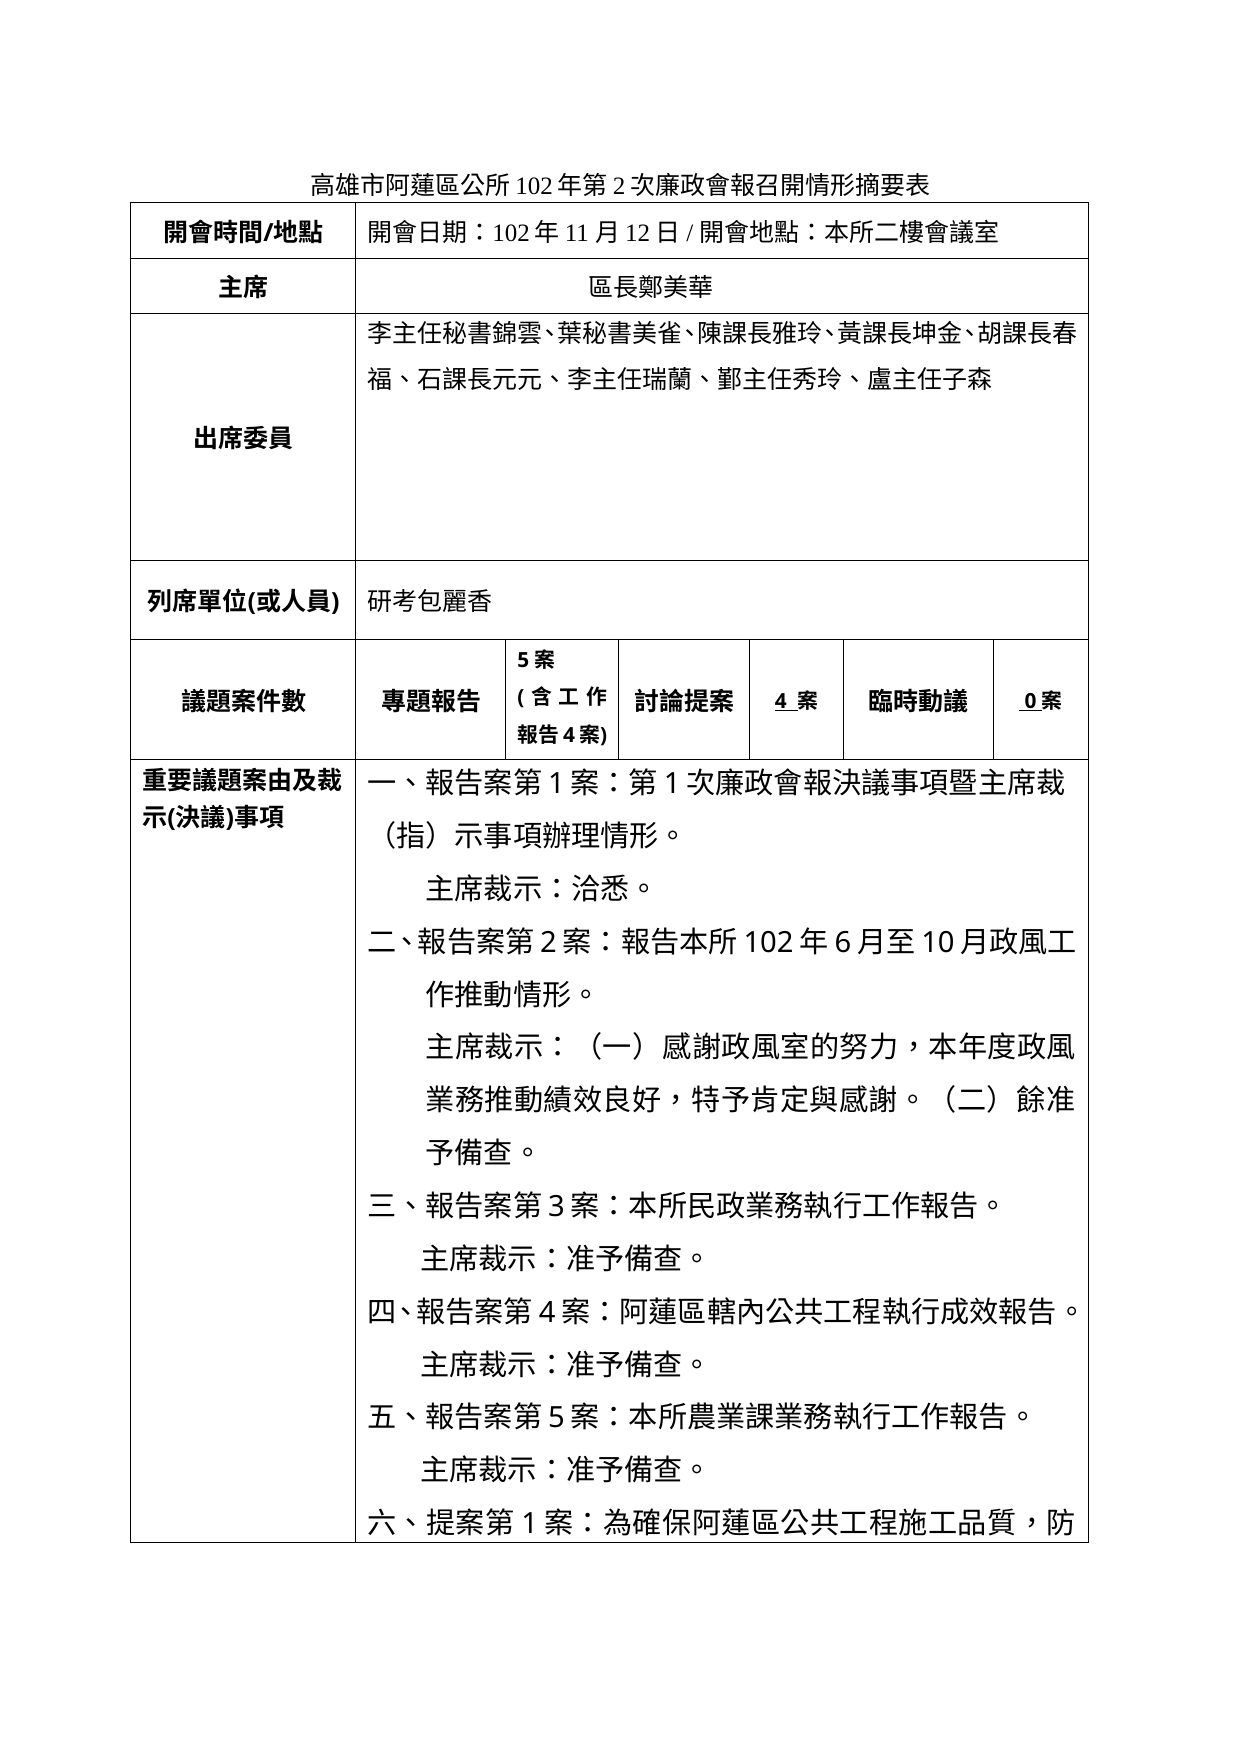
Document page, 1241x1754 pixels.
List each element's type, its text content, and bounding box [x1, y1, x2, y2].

table_cell 重要議題案由及裁示(決議)事項 [131, 760, 355, 1542]
table_cell 區長鄭美華 [356, 259, 1088, 313]
table_cell 李主任秘書錦雲、葉秘書美雀、陳課長雅玲、黃課長坤金、胡課長春福、石課長元元、李主任瑞蘭、鄞主任秀玲、盧主任子森 [356, 314, 1088, 559]
table_cell 臨時動議 [844, 640, 993, 759]
table_cell 專題報告 [356, 640, 505, 759]
table_cell 研考包麗香 [356, 561, 1088, 638]
table_cell 0 案 [994, 640, 1088, 759]
text 高雄市阿蓮區公所102年第2次廉政會報召開情形摘要表 [187, 164, 1053, 202]
table_cell 討論提案 [619, 640, 749, 759]
table_cell 4 案 [750, 640, 843, 759]
table_header 開會日期：102年11 月12日 / 開會地點：本所二樓會議室 [356, 203, 1088, 258]
table_cell 列席單位(或人員) [131, 561, 355, 638]
table_cell 主席 [131, 259, 355, 313]
table_cell 出席委員 [131, 314, 355, 559]
table_cell 5 案 (含工作報告4案) [506, 640, 618, 759]
table_cell 議題案件數 [131, 640, 355, 759]
table_header 開會時間/地點 [131, 203, 355, 258]
table_cell 一、報告案第1案：第1次廉政會報決議事項暨主席裁（指）示事項辦理情形。 主席裁示：洽悉。 二、報告案第2案：報告本所102年6月至10月政風工作推動情形。 主席裁示：（一）感謝政風室的努力，本年度政風業務推動績效良好，特予肯定與感謝。（二）餘准予備查。 三、報告案第3案：本所民政業務執行工作報告。 主席裁示：准予備查。 四、報告案第4案：阿蓮區轄內公共工程執行成效報告。 主席裁示：准予備查。 五、報告案第5案：本所農業課業務執行工作報告。 主席裁示：准予備查。 六、提案第1案：為確保阿蓮區公共工程施工品質，防 [356, 760, 1088, 1542]
